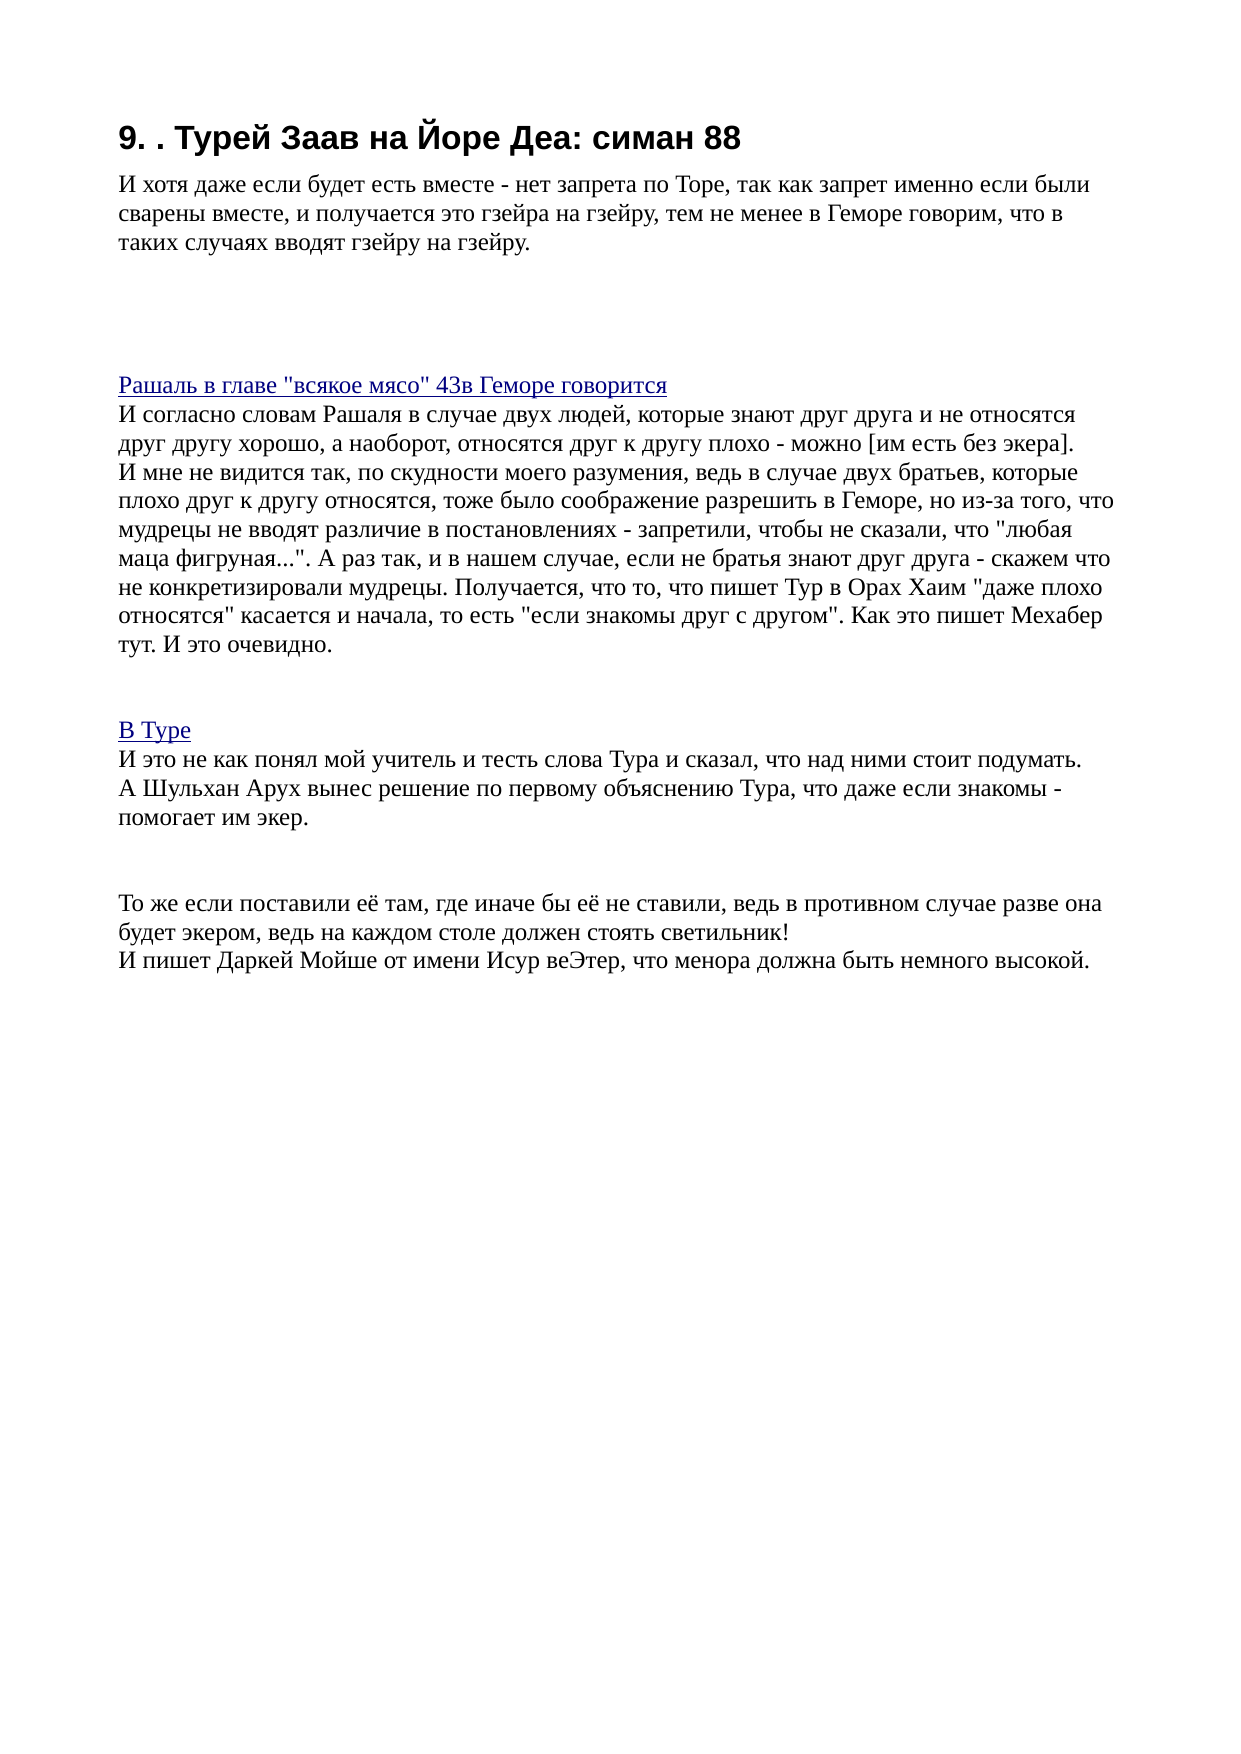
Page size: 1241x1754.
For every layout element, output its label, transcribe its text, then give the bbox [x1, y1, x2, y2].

text И это не как понял мой учитель и тесть слова Тура и сказал, что над ними стоит подумать. [118, 434, 1122, 463]
text То же если поставили её там, где иначе бы её не ставили, ведь в противном случае разве она будет экером, ведь на каждом столе должен стоять светильник! [118, 578, 1122, 636]
text А Шульхан Арух вынес решение по первому объяснению Тура, что даже если знакомы - помогает им экер. [118, 463, 1122, 521]
text И пишет Даркей Мойше от имени Исур веЭтер, что менора должна быть немного высокой. [118, 636, 1122, 664]
text И мне не видится так, по скудности моего разумения, ведь в случае двух братьев, которые плохо друг к другу относятся, тоже было соображение разрешить в Геморе, но из-за того, что мудрецы не вводят различие в постановлениях - запретили, чтобы не сказали, что "любая маца фигруная...". А раз так, и в нашем случае, если не братья знают друг друга - скажем что не конкретизировали мудрецы. Получается, что то, что пишет Тур в Орах Хаим "даже плохо относятся" касается и начала, то есть "если знакомы друг с другом". Как это пишет Мехабер тут. И это очевидно. [118, 147, 1122, 348]
text В Туре [118, 406, 1122, 434]
text И согласно словам Рашаля в случае двух людей, которые знают друг друга и не относятся друг другу хорошо, а наоборот, относятся друг к другу плохо - можно [им есть без экера]. [118, 118, 1122, 147]
